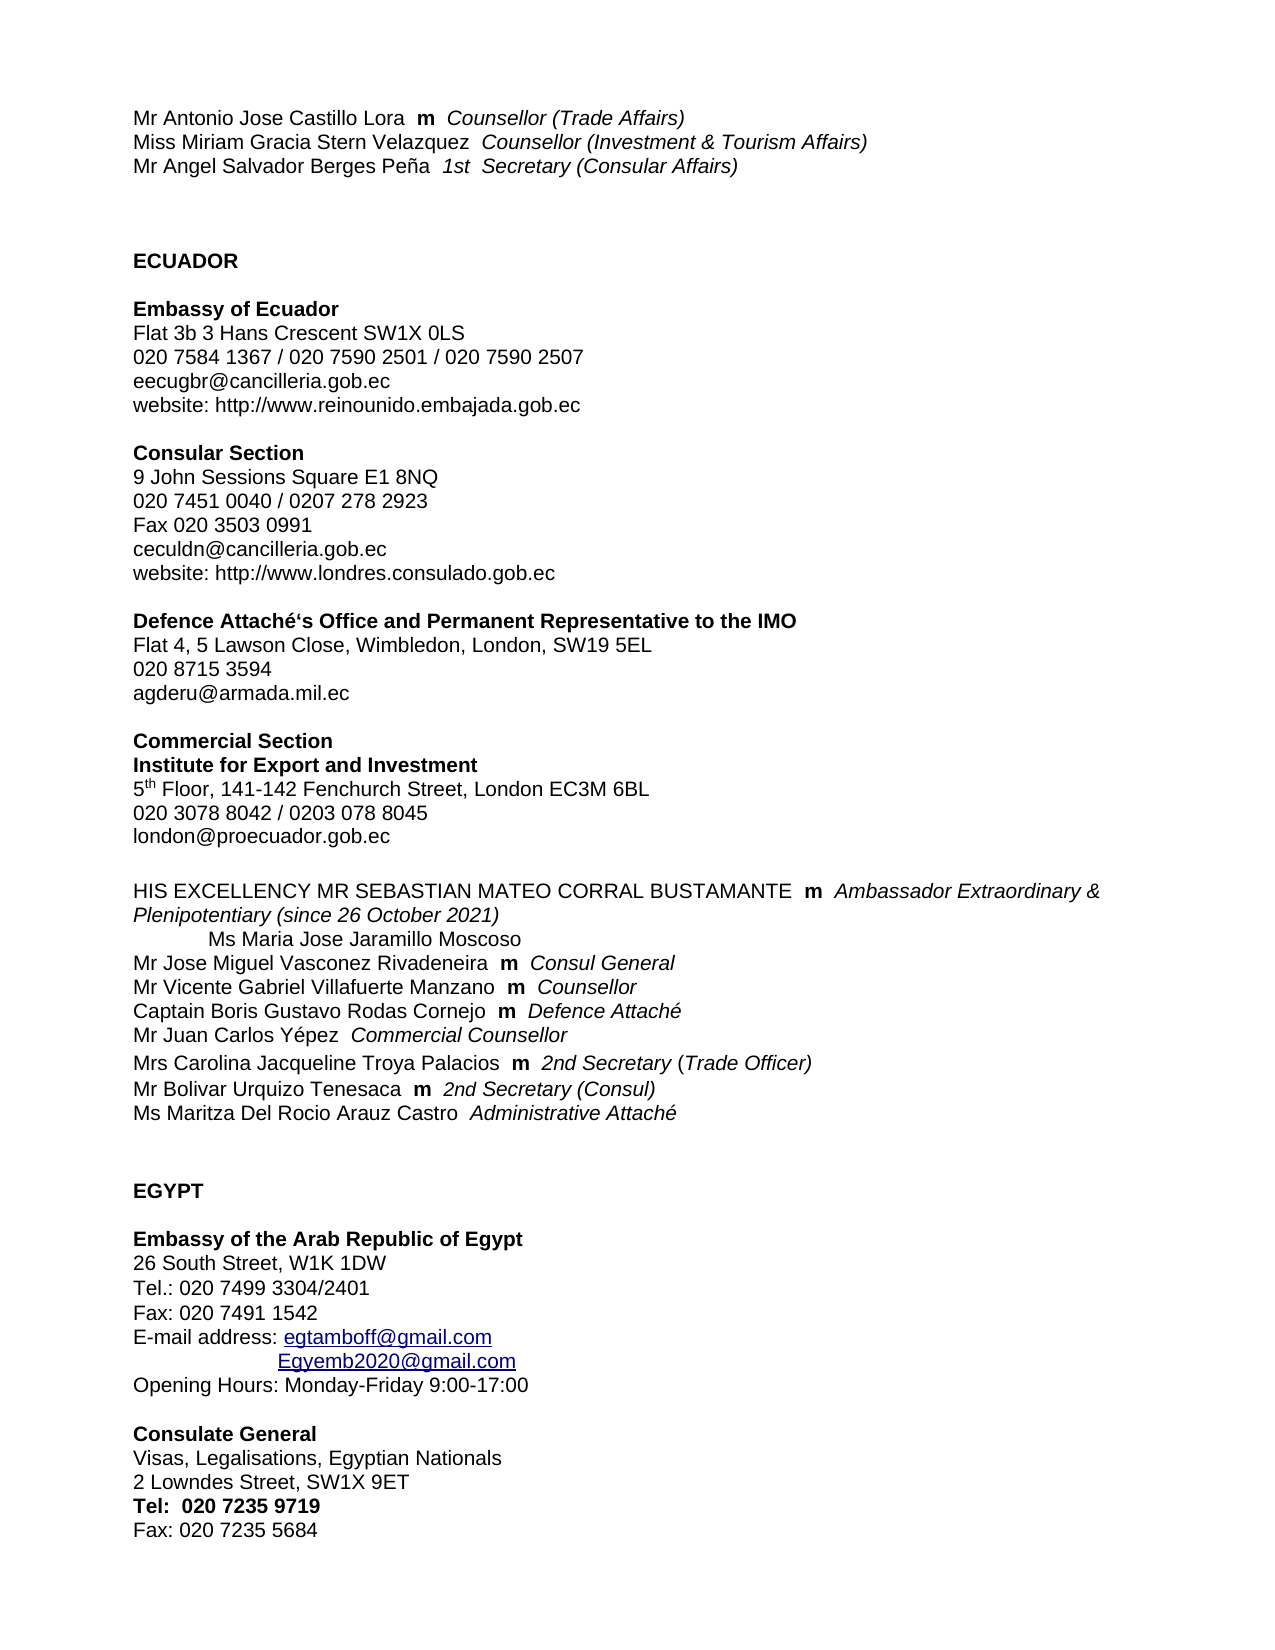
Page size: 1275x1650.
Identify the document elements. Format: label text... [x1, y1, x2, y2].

text Consulate General [133, 1422, 1181, 1446]
text Mr Antonio Jose Castillo Lora m Counsellor (Trade Affairs) [133, 106, 1181, 129]
text Flat 4, 5 Lawson Close, Wimbledon, London, SW19 5EL [133, 633, 1181, 657]
text agderu@armada.mil.ec [133, 681, 1181, 704]
text Tel.: 020 7499 3304/2401 [133, 1275, 1181, 1301]
text 9 John Sessions Square E1 8NQ [133, 465, 1181, 489]
text eecugbr@cancilleria.gob.ec [133, 369, 1181, 393]
text website: http://www.reinounido.embajada.gob.ec [133, 393, 1181, 417]
text 020 7584 1367 / 020 7590 2501 / 020 7590 2507 [133, 345, 1181, 369]
text 020 7451 0040 / 0207 278 2923 [133, 489, 1181, 513]
text Tel: 020 7235 9719 [133, 1494, 1181, 1518]
text 5th Floor, 141-142 Fenchurch Street, London EC3M 6BL [133, 776, 1181, 800]
text Ms Maria Jose Jaramillo Moscoso [133, 927, 1181, 951]
text Opening Hours: Monday-Friday 9:00-17:00 [133, 1372, 1181, 1396]
text Commercial Section [133, 728, 1181, 752]
subtitle Consular Section [133, 441, 1181, 465]
text Mr Vicente Gabriel Villafuerte Manzano m Counsellor [133, 974, 1181, 998]
text Egyemb2020@gmail.com [133, 1348, 1181, 1372]
text E-mail address: egtamboff@gmail.com [133, 1324, 1181, 1348]
text london@proecuador.gob.ec [133, 824, 1181, 848]
text website: http://www.londres.consulado.gob.ec [133, 561, 1181, 585]
text Defence Attaché‘s Office and Permanent Representative to the IMO [133, 609, 1181, 633]
text Mr Juan Carlos Yépez Commercial Counsellor [133, 1022, 1181, 1046]
text 2 Lowndes Street, SW1X 9ET [133, 1470, 1181, 1494]
text Miss Miriam Gracia Stern Velazquez Counsellor (Investment & Tourism Affairs) [133, 129, 1181, 153]
text ECUADOR [133, 249, 1181, 273]
text ceculdn@cancilleria.gob.ec [133, 537, 1181, 561]
text Embassy of the Arab Republic of Egypt [133, 1227, 1181, 1251]
text Fax 020 3503 0991 [133, 513, 1181, 537]
text Visas, Legalisations, Egyptian Nationals [133, 1446, 1181, 1470]
text 020 8715 3594 [133, 657, 1181, 681]
text Fax: 020 7491 1542 [133, 1301, 1181, 1324]
text 26 South Street, W1K 1DW [133, 1251, 1181, 1275]
text 020 3078 8042 / 0203 078 8045 [133, 800, 1181, 824]
text Mr Angel Salvador Berges Peña 1st Secretary (Consular Affairs) [133, 153, 1181, 177]
text Ms Maritza Del Rocio Arauz Castro Administrative Attaché [133, 1101, 1181, 1125]
text Flat 3b 3 Hans Crescent SW1X 0LS [133, 321, 1181, 345]
text Mrs Carolina Jacqueline Troya Palacios m 2nd Secretary (Trade Officer) [133, 1046, 1181, 1077]
text Embassy of Ecuador [133, 297, 1181, 321]
text EGYPT [133, 1179, 1181, 1203]
text Captain Boris Gustavo Rodas Cornejo m Defence Attaché [133, 998, 1181, 1022]
text Fax: 020 7235 5684 [133, 1518, 1181, 1542]
text Institute for Export and Investment [133, 752, 1181, 776]
text HIS EXCELLENCY MR SEBASTIAN MATEO CORRAL BUSTAMANTE m Ambassador Extraordinary & Plenipotentiary (since 26 October 2021) [133, 879, 1181, 927]
text Mr Jose Miguel Vasconez Rivadeneira m Consul General [133, 951, 1181, 974]
text Mr Bolivar Urquizo Tenesaca m 2nd Secretary (Consul) [133, 1077, 1181, 1101]
